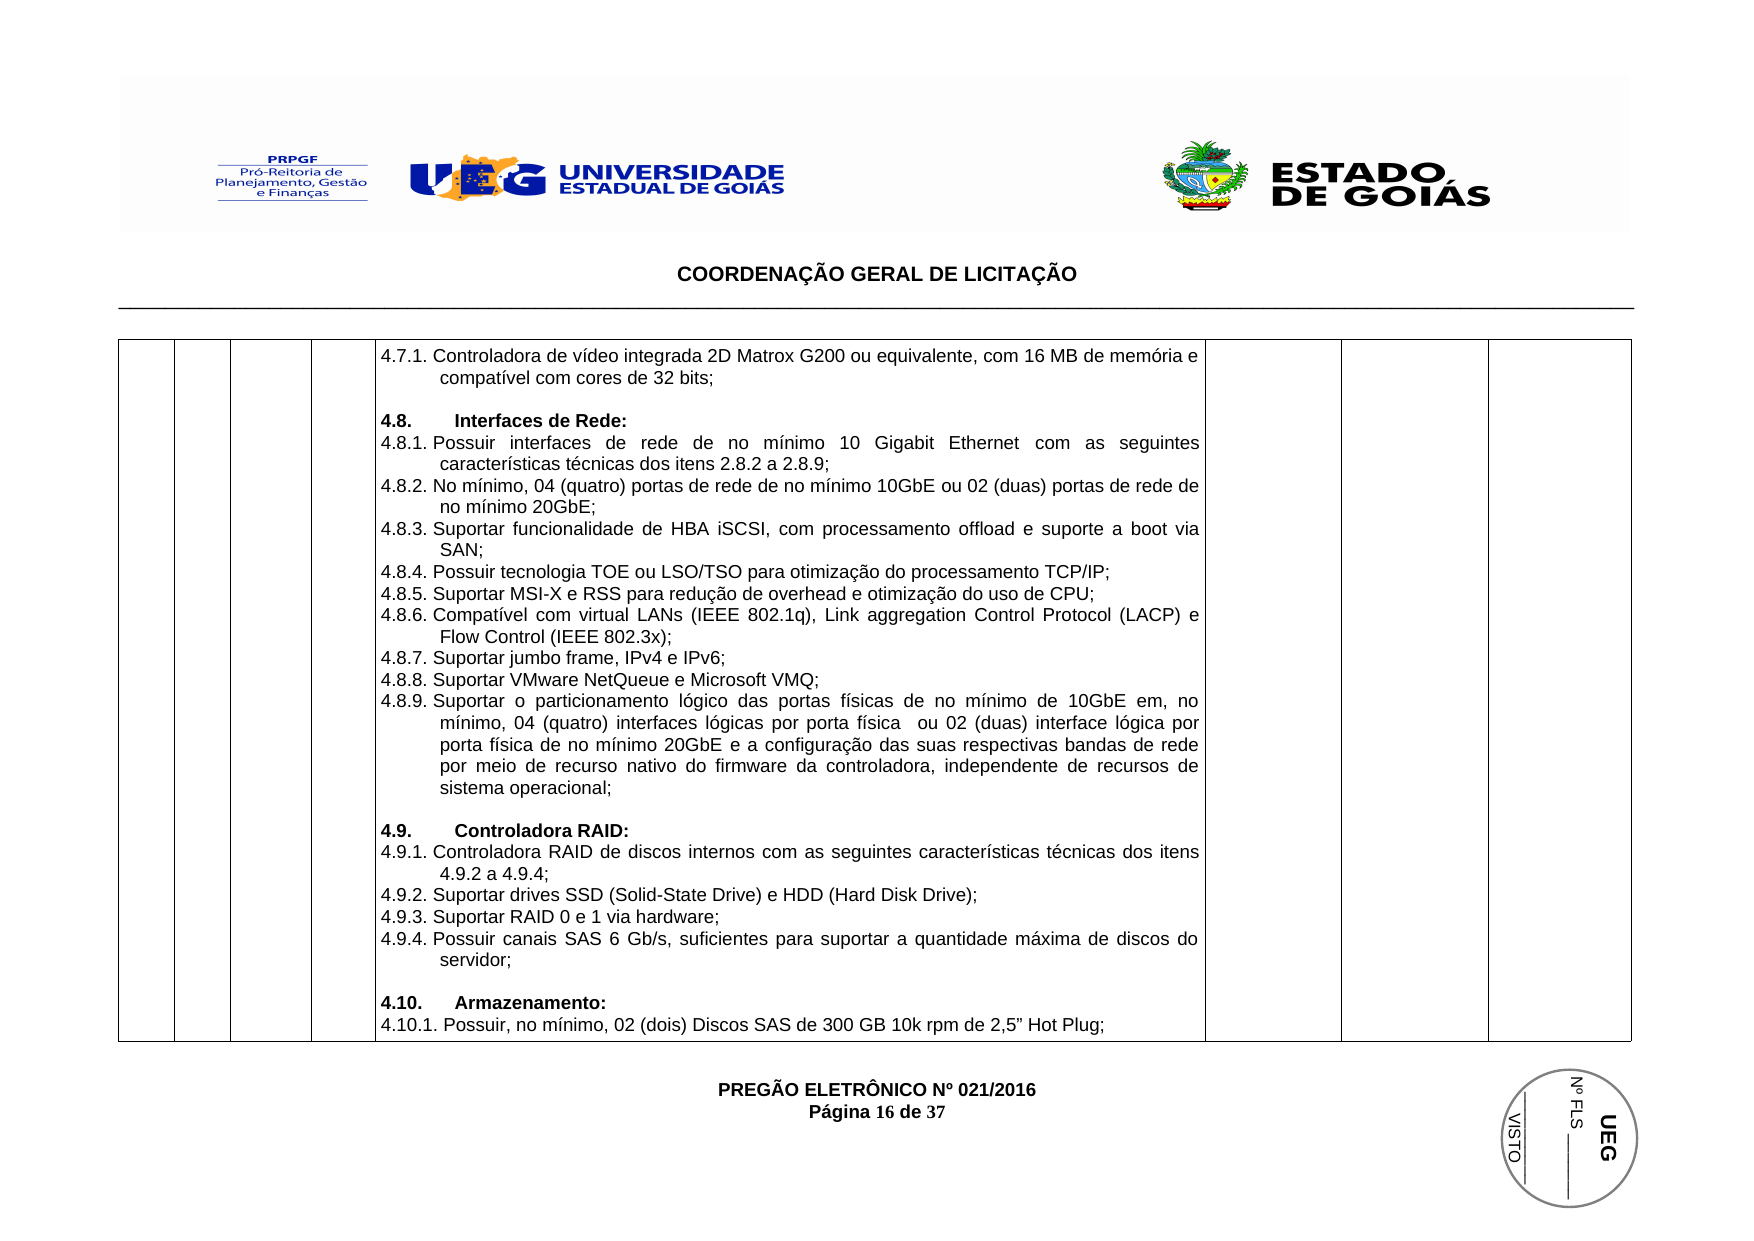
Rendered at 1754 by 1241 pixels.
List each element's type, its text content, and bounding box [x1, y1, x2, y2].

table_cell [1206, 340, 1341, 1041]
table_cell [1342, 340, 1488, 1041]
table_cell [312, 340, 375, 1041]
table_cell Servidores Arquitetura Blade Tipo 3 Chassi: Gabinete tipo Blade modular, compatível com o Enclosure ofertado no ITEM 01, devendo ser do mesmo fabricante; A alimentação elétrica e a ventilação devem ser providas pelo Enclosure; Possuir, no mínimo, 02 (duas) baias de drives 2.5 polegadas, hot-plug; Processadores: Possuir, no mínimo, 02 (dois) processadores de arquitetura x86 de mesmo modelo, projetados para utilização em servidores; Cada processador deve possuir as características técnicas dos itens 4.2.3 até 4.2.10; Freqüência de clock de, no mínimo, 2.30 GHz sem a utilização de tecnologia para aumento do clock; Memória cache de, no mínimo, 45 MB; Link de comunicação do processador com o restante do sistema de no mínimo 9.6 GT/s; Capacidade de processamento de, no mínimo, 36 threads simultâneas; Tecnologia de aceleração dinâmica através da elevação da frequência de clock nominal baseado na utilização dos núcleos do processador. Essa tecnologia deve ser nativa da arquitetura do processador e não deve ultrapassar os limites estabelecidos pelo fabricante; Tecnologia de ajuste dinâmico do consumo de energia através do controle do clock e voltagem do processador baseado na utilização da CPU; Controladora de memória integrada de 4 (quatro) canais, compatível com DDR4 de até 1866 MHz ou superior; O processador deve possuir instruções AVX e extensões de virtualização; Performance: O modelo de servidor com os 02 (dois) processadores ofertados e deve possuir índice de performance SPECint_rate_base2006 de 1290 ou superior, auditado pelo Standard Performance Evaluation Corporation (SPEC); Memória: O servidor deve ser compatível com módulos DDR4 com as seguintes características técnicas dos itens 4.4.2 a 4.4.6; RDIMM (Registered), LRDIMM (Load Reduced) ou eRDIMM (Load Reduced); Clock de no mínimo 2133 MHz; Módulos single rank (1R), dual rank (2R) e quad rank (4R); Low voltage (1,35v) e standard (1,50v); O servidor deve suportar escalabilidade mínima de 768 GB; Possuir, no mínimo, 384 GB de memória RAM, configurados com pentes de 16GB, provisionados por módulos DIMM RDIMM ECC ou LRDIMM ECC, dual rank (2R) ou quad rank (4R), low voltage (1.35v); Suportar tecnologia de memória de espera através da reserva de rank distribuído nos módulos de memória (Memory Sparing ou equivalente); Suportar tecnologia SDDC ou Advanced ECC ou Chipkill para detecção e correção de falhas de chip e erros multi- bit; Motherboard: A motherboard deve ser da mesma marca do fabricante do servidor, desenvolvida especificamente para o modelo ofertado. Não serão aceitas placas de livre comercialização no mercado; Possuir, no mínimo, 16 (dezesseis) slots DIMM de memória DDR4; Possuir, no mínimo, 02 (dois) slots Mezzanine Card PCI- Express 0 de 8 vias (x8); Possuir dispositivo de gerenciamento out-of-band compatível com os módulos de gerenciamento do Enclosure; BIOS e Segurança: BIOS desenvolvida pelo mesmo fabricante do equipamento ou este fabricante deve ter direitos copyright sobre a mesma, comprovados através de atestado. Não será aceito equipamentos com BIOS em regime de OEM ou customizadas; A BIOS deve possuir a informação do número de série do equipamento e um campo editável que permita inserção de identificação customizada (Asset Tag). Ambas as informações devem ser passíveis de consulta via software de gerenciamento; Possuir chip de segurança TPM (Trusted Plataform Module) versão 1.2 para armazenamento de chaves criptográficas; Vídeo: Controladora de vídeo integrada 2D Matrox G200 ou equivalente, com 16 MB de memória e compatível com cores de 32 bits; Interfaces de Rede: Possuir interfaces de rede de no mínimo 10 Gigabit Ethernet com as seguintes características técnicas dos itens 2.8.2 a 2.8.9; No mínimo, 04 (quatro) portas de rede de no mínimo 10GbE ou 02 (duas) portas de rede de no mínimo 20GbE; Suportar funcionalidade de HBA iSCSI, com processamento offload e suporte a boot via SAN; Possuir tecnologia TOE ou LSO/TSO para otimização do processamento TCP/IP; Suportar MSI-X e RSS para redução de overhead e otimização do uso de CPU; Compatível com virtual LANs (IEEE 802.1q), Link aggregation Control Protocol (LACP) e Flow Control (IEEE 802.3x); Suportar jumbo frame, IPv4 e IPv6; Suportar VMware NetQueue e Microsoft VMQ; Suportar o particionamento lógico das portas físicas de no mínimo de 10GbE em, no mínimo, 04 (quatro) interfaces lógicas por porta física ou 02 (duas) interface lógica por porta física de no mínimo 20GbE e a configuração das suas respectivas bandas de rede por meio de recurso nativo do firmware da controladora, independente de recursos de sistema operacional; Controladora RAID: Controladora RAID de discos internos com as seguintes características técnicas dos itens 4.9.2 a 4.9.4; Suportar drives SSD (Solid-State Drive) e HDD (Hard Disk Drive); Suportar RAID 0 e 1 via hardware; Possuir canais SAS 6 Gb/s, suficientes para suportar a quantidade máxima de discos do servidor; Armazenamento: Possuir, no mínimo, 02 (dois) Discos SAS de 300 GB 10k rpm de 2,5” Hot Plug; Compatibilidade com Sistema Operacional: Os servidores propostos deverão constar na lista de compatibilidade do Linux Red Hat Enterprise versões 5 ou superior Centos. Esta compatibilidade deverá ser comprovada através de verificação no site do fabricante do Sistema Operacional (http://hardware.redhat.com); Os servidores propostos deverão constar na lista de compatibilidade da Microsoft Windows Server 2012 ou superior. Esta compatibilidade deverá ser comprovada através de verificação no site do fabricante do Sistema Operacional (http://www.windowsservercatalog.com); os servidores propostos deverão constar na lista de compatibilidade da VMware. Esta compatibilidade deverá ser comprovada através de verificação no site do fabricante da solução (http://www.vmware.com/go/hcl); Software Licenciamento: Deverá fornecer as licenças do software RHEL HPC Compute Node 3 anos 24x7, para dois (2) processadores físicos, Deverá fornecer a última versão atualizada pelo fabricante. [376, 340, 1205, 1041]
table_cell [175, 340, 230, 1041]
table_cell [1489, 340, 1631, 1041]
table_cell [231, 340, 311, 1041]
table_cell [119, 340, 174, 1041]
picture [119, 76, 1630, 231]
